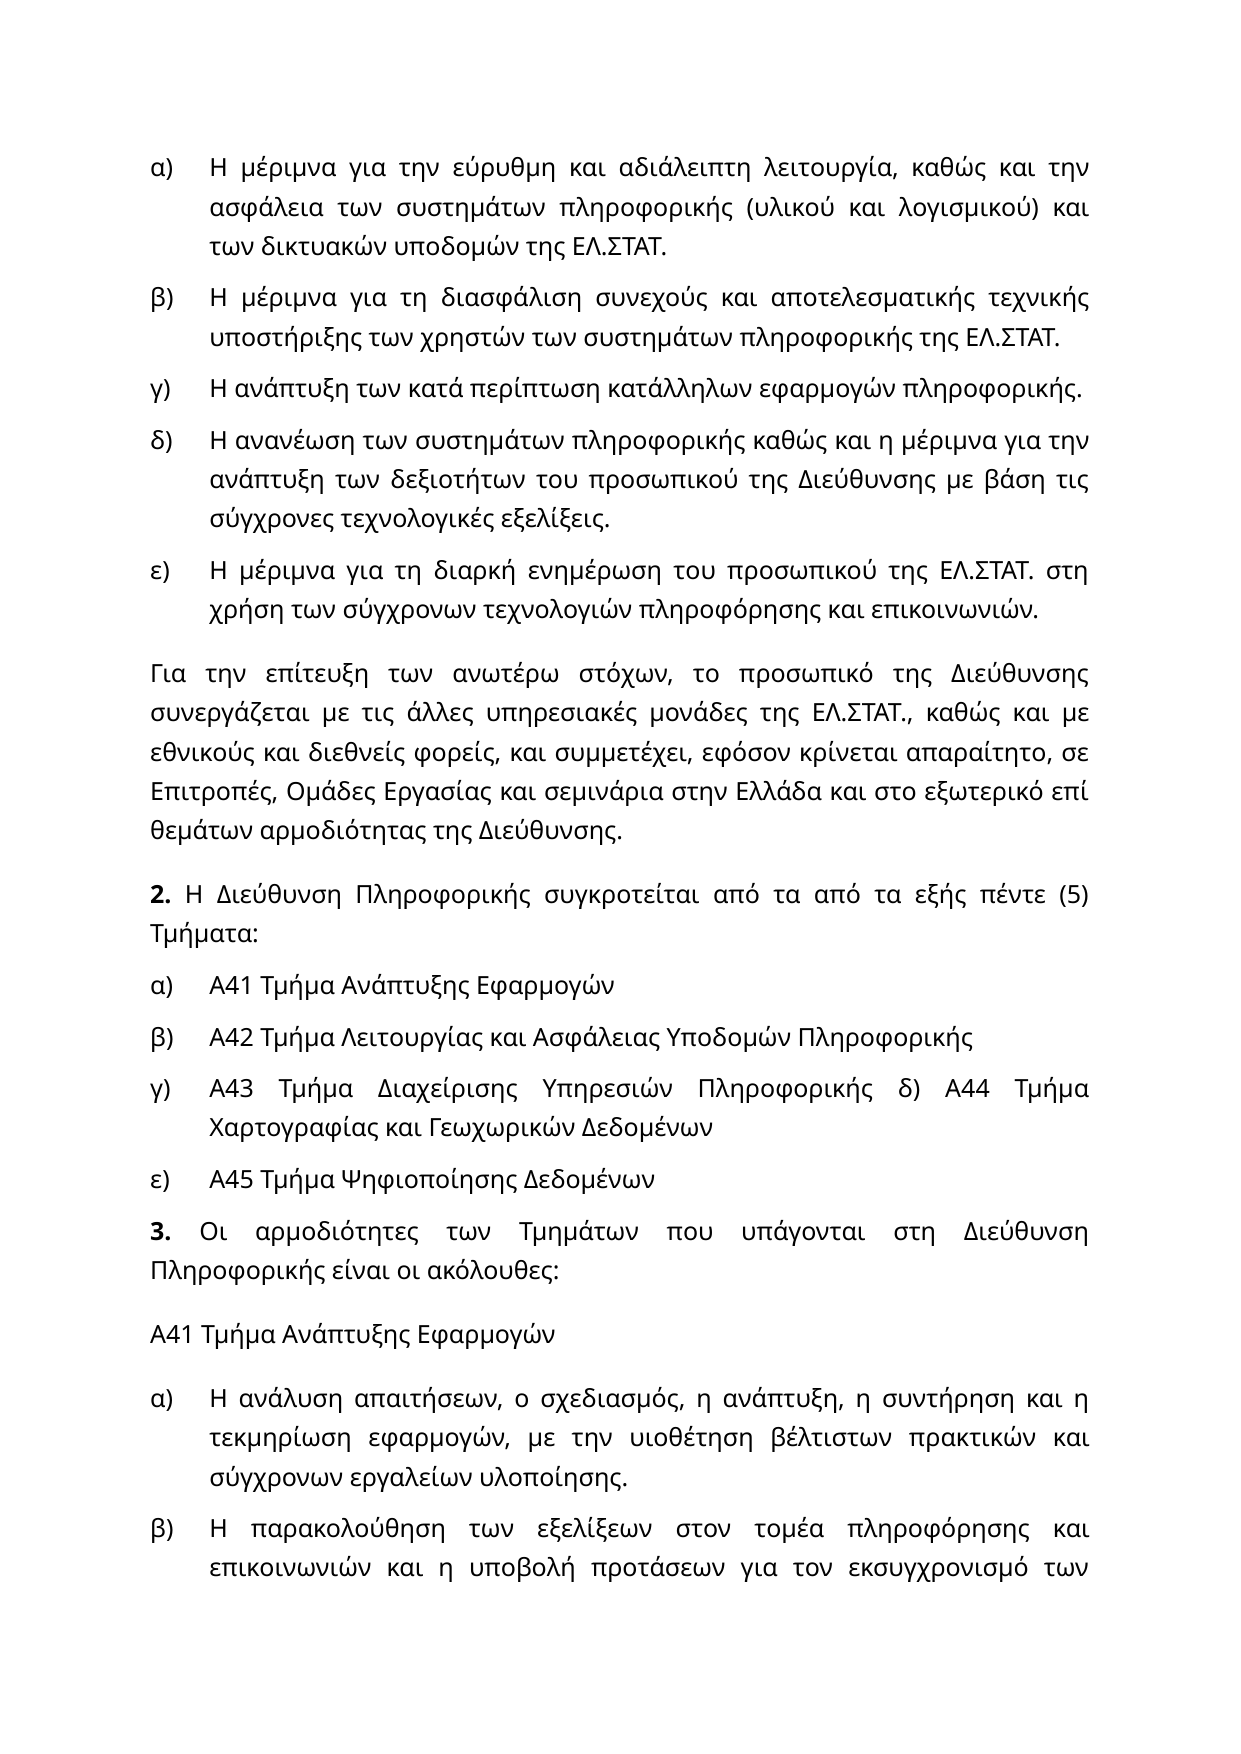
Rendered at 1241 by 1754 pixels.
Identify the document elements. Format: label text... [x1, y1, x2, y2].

text 2. Η Διεύθυνση Πληροφορικής συγκροτείται από τα από τα εξής πέντε (5) Τμήματα: [150, 877, 1090, 950]
list α) Η μέριμνα για την εύρυθμη και αδιάλειπτη λειτουργία, καθώς και την ασφάλεια των συστημάτων πληροφορικής (υλικού και λογισμικού) και των δικτυακών υποδομών της ΕΛ.ΣΤΑΤ. [150, 150, 1090, 262]
list γ) Η ανάπτυξη των κατά περίπτωση κατάλληλων εφαρμογών πληροφορικής. [150, 371, 1090, 405]
text 3. Οι αρμοδιότητες των Τμημάτων που υπάγονται στη Διεύθυνση Πληροφορικής είναι οι ακόλουθες: [150, 1213, 1090, 1287]
text Α41 Τμήμα Ανάπτυξης Εφαρμογών [150, 1317, 1090, 1351]
list δ) Η ανανέωση των συστημάτων πληροφορικής καθώς και η μέριμνα για την ανάπτυξη των δεξιοτήτων του προσωπικού της Διεύθυνσης με βάση τις σύγχρονες τεχνολογικές εξελίξεις. [150, 422, 1090, 535]
list ε) Α45 Τμήμα Ψηφιοποίησης Δεδομένων [150, 1162, 1090, 1196]
list γ) Α43 Τμήμα Διαχείρισης Υπηρεσιών Πληροφορικής δ) Α44 Τμήμα Χαρτογραφίας και Γεωχωρικών Δεδομένων [150, 1071, 1090, 1144]
list α) Η ανάλυση απαιτήσεων, ο σχεδιασμός, η ανάπτυξη, η συντήρηση και η τεκμηρίωση εφαρμογών, με την υιοθέτηση βέλτιστων πρακτικών και σύγχρονων εργαλείων υλοποίησης. [150, 1381, 1090, 1493]
list β) Α42 Τμήμα Λειτουργίας και Ασφάλειας Υποδομών Πληροφορικής [150, 1019, 1090, 1053]
list β) Η παρακολούθηση των εξελίξεων στον τομέα πληροφόρησης και επικοινωνιών και η υποβολή προτάσεων για τον εκσυγχρονισμό των [150, 1511, 1090, 1584]
text Για την επίτευξη των ανωτέρω στόχων, το προσωπικό της Διεύθυνσης συνεργάζεται με τις άλλες υπηρεσιακές μονάδες της ΕΛ.ΣΤΑΤ., καθώς και με εθνικούς και διεθνείς φορείς, και συμμετέχει, εφόσον κρίνεται απαραίτητο, σε Επιτροπές, Ομάδες Εργασίας και σεμινάρια στην Ελλάδα και στο εξωτερικό επί θεμάτων αρμοδιότητας της Διεύθυνσης. [150, 656, 1090, 847]
list α) Α41 Τμήμα Ανάπτυξης Εφαρμογών [150, 967, 1090, 1002]
list ε) Η μέριμνα για τη διαρκή ενημέρωση του προσωπικού της ΕΛ.ΣΤΑΤ. στη χρήση των σύγχρονων τεχνολογιών πληροφόρησης και επικοινωνιών. [150, 552, 1090, 626]
list β) Η μέριμνα για τη διασφάλιση συνεχούς και αποτελεσματικής τεχνικής υποστήριξης των χρηστών των συστημάτων πληροφορικής της ΕΛ.ΣΤΑΤ. [150, 280, 1090, 353]
